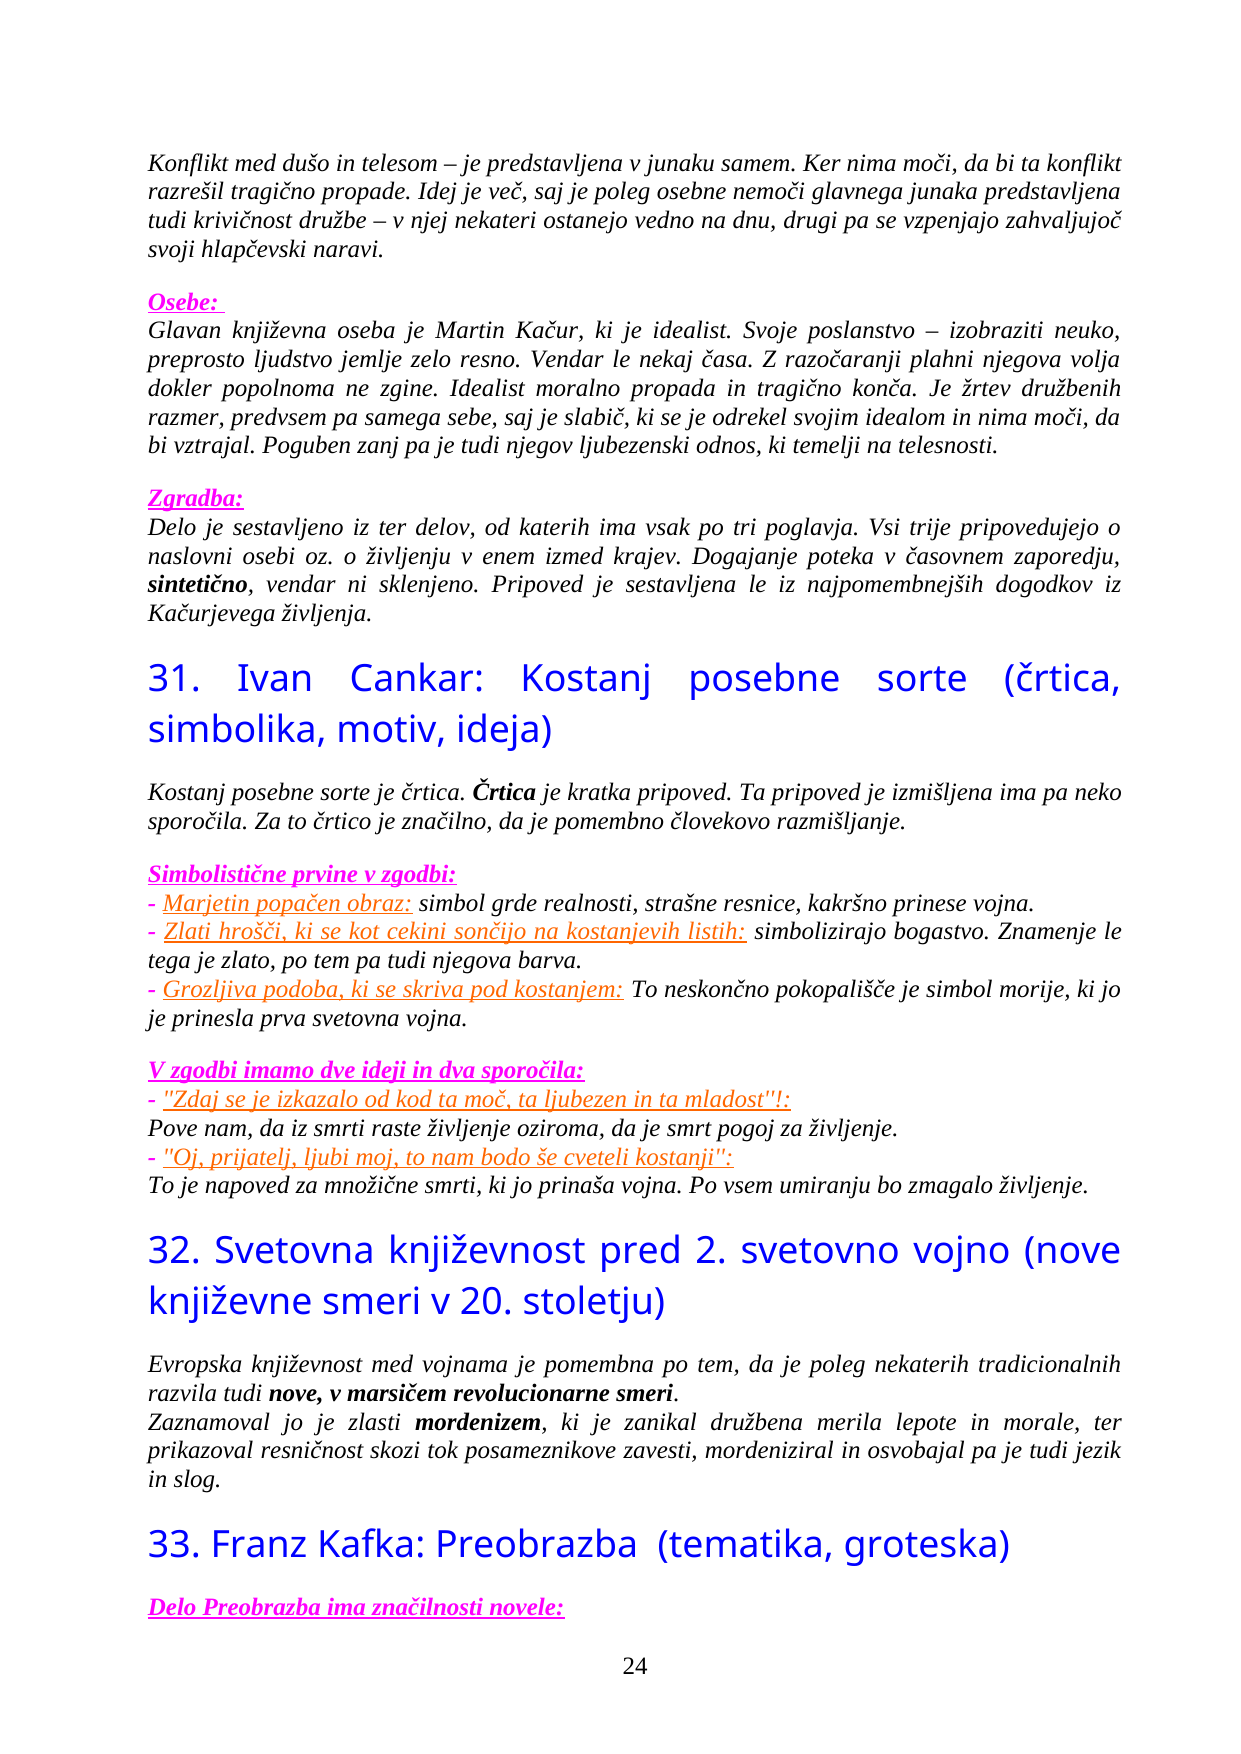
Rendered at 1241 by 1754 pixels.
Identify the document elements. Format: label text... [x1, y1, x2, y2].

text - Zlati hrošči, ki se kot cekini sončijo na kostanjevih listih: simbolizirajo bogastvo. Znamenje le tega je zlato, po tem pa tudi njegova barva. [148, 916, 1122, 974]
text Pove nam, da iz smrti raste življenje oziroma, da je smrt pogoj za življenje. [148, 1113, 1122, 1142]
text Zaznamoval jo je zlasti mordenizem, ki je zanikal družbena merila lepote in morale, ter prikazoval resničnost skozi tok posameznikove zavesti, mordeniziral in osvobajal pa je tudi jezik in slog. [148, 1407, 1122, 1493]
text Osebe: [148, 287, 1122, 316]
text - Grozljiva podoba, ki se skriva pod kostanjem: To neskončno pokopališče je simbol morije, ki jo je prinesla prva svetovna vojna. [148, 974, 1122, 1031]
text Zgradba: [148, 483, 1122, 512]
text Simbolistične prvine v zgodbi: [148, 859, 1122, 888]
text Kostanj posebne sorte je črtica. Črtica je kratka pripoved. Ta pripoved je izmišljena ima pa neko sporočila. Za to črtico je značilno, da je pomembno človekovo razmišljanje. [148, 777, 1122, 835]
text Glavan književna oseba je Martin Kačur, ki je idealist. Svoje poslanstvo – izobraziti neuko, preprosto ljudstvo jemlje zelo resno. Vendar le nekaj časa. Z razočaranji plahni njegova volja dokler popolnoma ne zgine. Idealist moralno propada in tragično konča. Je žrtev družbenih razmer, predvsem pa samega sebe, saj je slabič, ki se je odrekel svojim idealom in nima moči, da bi vztrajal. Poguben zanj pa je tudi njegov ljubezenski odnos, ki temelji na telesnosti. [148, 316, 1122, 459]
text - ''Zdaj se je izkazalo od kod ta moč, ta ljubezen in ta mladost''!: [148, 1084, 1122, 1113]
text Delo je sestavljeno iz ter delov, od katerih ima vsak po tri poglavja. Vsi trije pripovedujejo o naslovni osebi oz. o življenju v enem izmed krajev. Dogajanje poteka v časovnem zaporedju, sintetično, vendar ni sklenjeno. Pripoved je sestavljena le iz najpomembnejših dogodkov iz Kačurjevega življenja. [148, 512, 1122, 627]
text V zgodbi imamo dve ideji in dva sporočila: [148, 1055, 1122, 1084]
text - ''Oj, prijatelj, ljubi moj, to nam bodo še cveteli kostanji'': [148, 1142, 1122, 1170]
text - Marjetin popačen obraz: simbol grde realnosti, strašne resnice, kakršno prinese vojna. [148, 888, 1122, 916]
text Evropska književnost med vojnama je pomembna po tem, da je poleg nekaterih tradicionalnih razvila tudi nove, v marsičem revolucionarne smeri. [148, 1349, 1122, 1407]
text 31. Ivan Cankar: Kostanj posebne sorte (črtica, simbolika, motiv, ideja) [148, 651, 1122, 753]
text Delo Preobrazba ima značilnosti novele: [148, 1592, 1122, 1621]
text 32. Svetovna književnost pred 2. svetovno vojno (nove književne smeri v 20. stoletju) [148, 1223, 1122, 1325]
text To je napoved za množične smrti, ki jo prinaša vojna. Po vsem umiranju bo zmagalo življenje. [148, 1170, 1122, 1199]
text 33. Franz Kafka: Preobrazba (tematika, groteska) [148, 1517, 1122, 1568]
text Konflikt med dušo in telesom – je predstavljena v junaku samem. Ker nima moči, da bi ta konflikt razrešil tragično propade. Idej je več, saj je poleg osebne nemoči glavnega junaka predstavljena tudi krivičnost družbe – v njej nekateri ostanejo vedno na dnu, drugi pa se vzpenjajo zahvaljujoč svoji hlapčevski naravi. [148, 148, 1122, 263]
